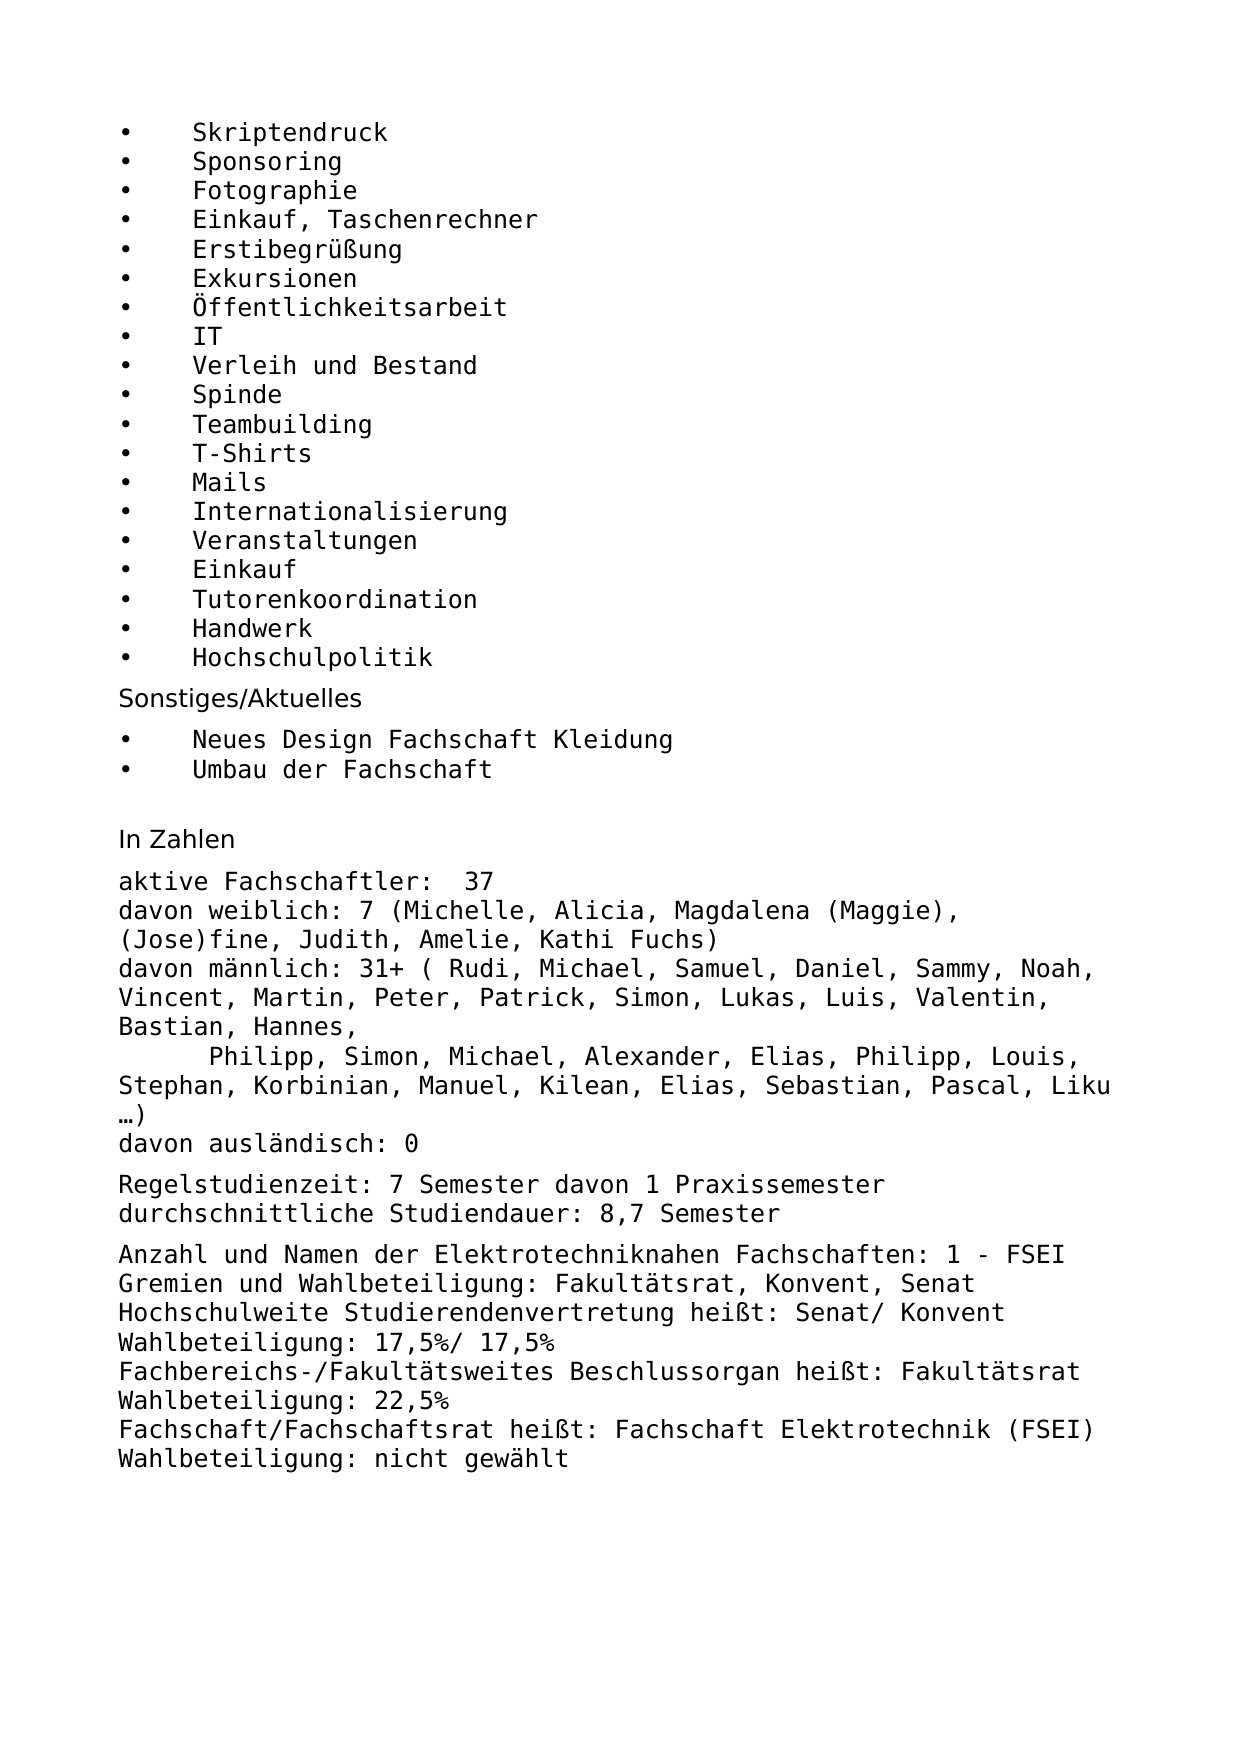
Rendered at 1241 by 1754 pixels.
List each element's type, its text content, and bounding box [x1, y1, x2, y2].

text In Zahlen [118, 825, 1122, 854]
text aktive Fachschaftler: 37 davon weiblich: 7 (Michelle, Alicia, Magdalena (Maggie), (Jose)fine, Judith, Amelie, Kathi Fuchs) davon männlich: 31+ ( Rudi, Michael, Samuel, Daniel, Sammy, Noah, Vincent, Martin, Peter, Patrick, Simon, Lukas, Luis, Valentin, Bastian, Hannes, Philipp, Simon, Michael, Alexander, Elias, Philipp, Louis, Stephan, Korbinian, Manuel, Kilean, Elias, Sebastian, Pascal, Liku …) davon ausländisch: 0 [118, 867, 1122, 1158]
text Anzahl und Namen der Elektrotechniknahen Fachschaften: 1 - FSEI Gremien und Wahlbeteiligung: Fakultätsrat, Konvent, Senat Hochschulweite Studierendenvertretung heißt: Senat/ Konvent Wahlbeteiligung: 17,5%/ 17,5% Fachbereichs-/Fakultätsweites Beschlussorgan heißt: Fakultätsrat Wahlbeteiligung: 22,5% Fachschaft/Fachschaftsrat heißt: Fachschaft Elektrotechnik (FSEI) Wahlbeteiligung: nicht gewählt [118, 1240, 1122, 1473]
text Regelstudienzeit: 7 Semester davon 1 Praxissemester durchschnittliche Studiendauer: 8,7 Semester [118, 1170, 1122, 1228]
text Sonstiges/Aktuelles [118, 684, 1122, 713]
text • Skriptendruck • Sponsoring • Fotographie • Einkauf, Taschenrechner • Erstibegrüßung • Exkursionen • Öffentlichkeitsarbeit • IT • Verleih und Bestand • Spinde • Teambuilding • T-Shirts • Mails • Internationalisierung • Veranstaltungen • Einkauf • Tutorenkoordination • Handwerk • Hochschulpolitik [118, 118, 1122, 672]
text • Neues Design Fachschaft Kleidung • Umbau der Fachschaft [118, 726, 1122, 813]
